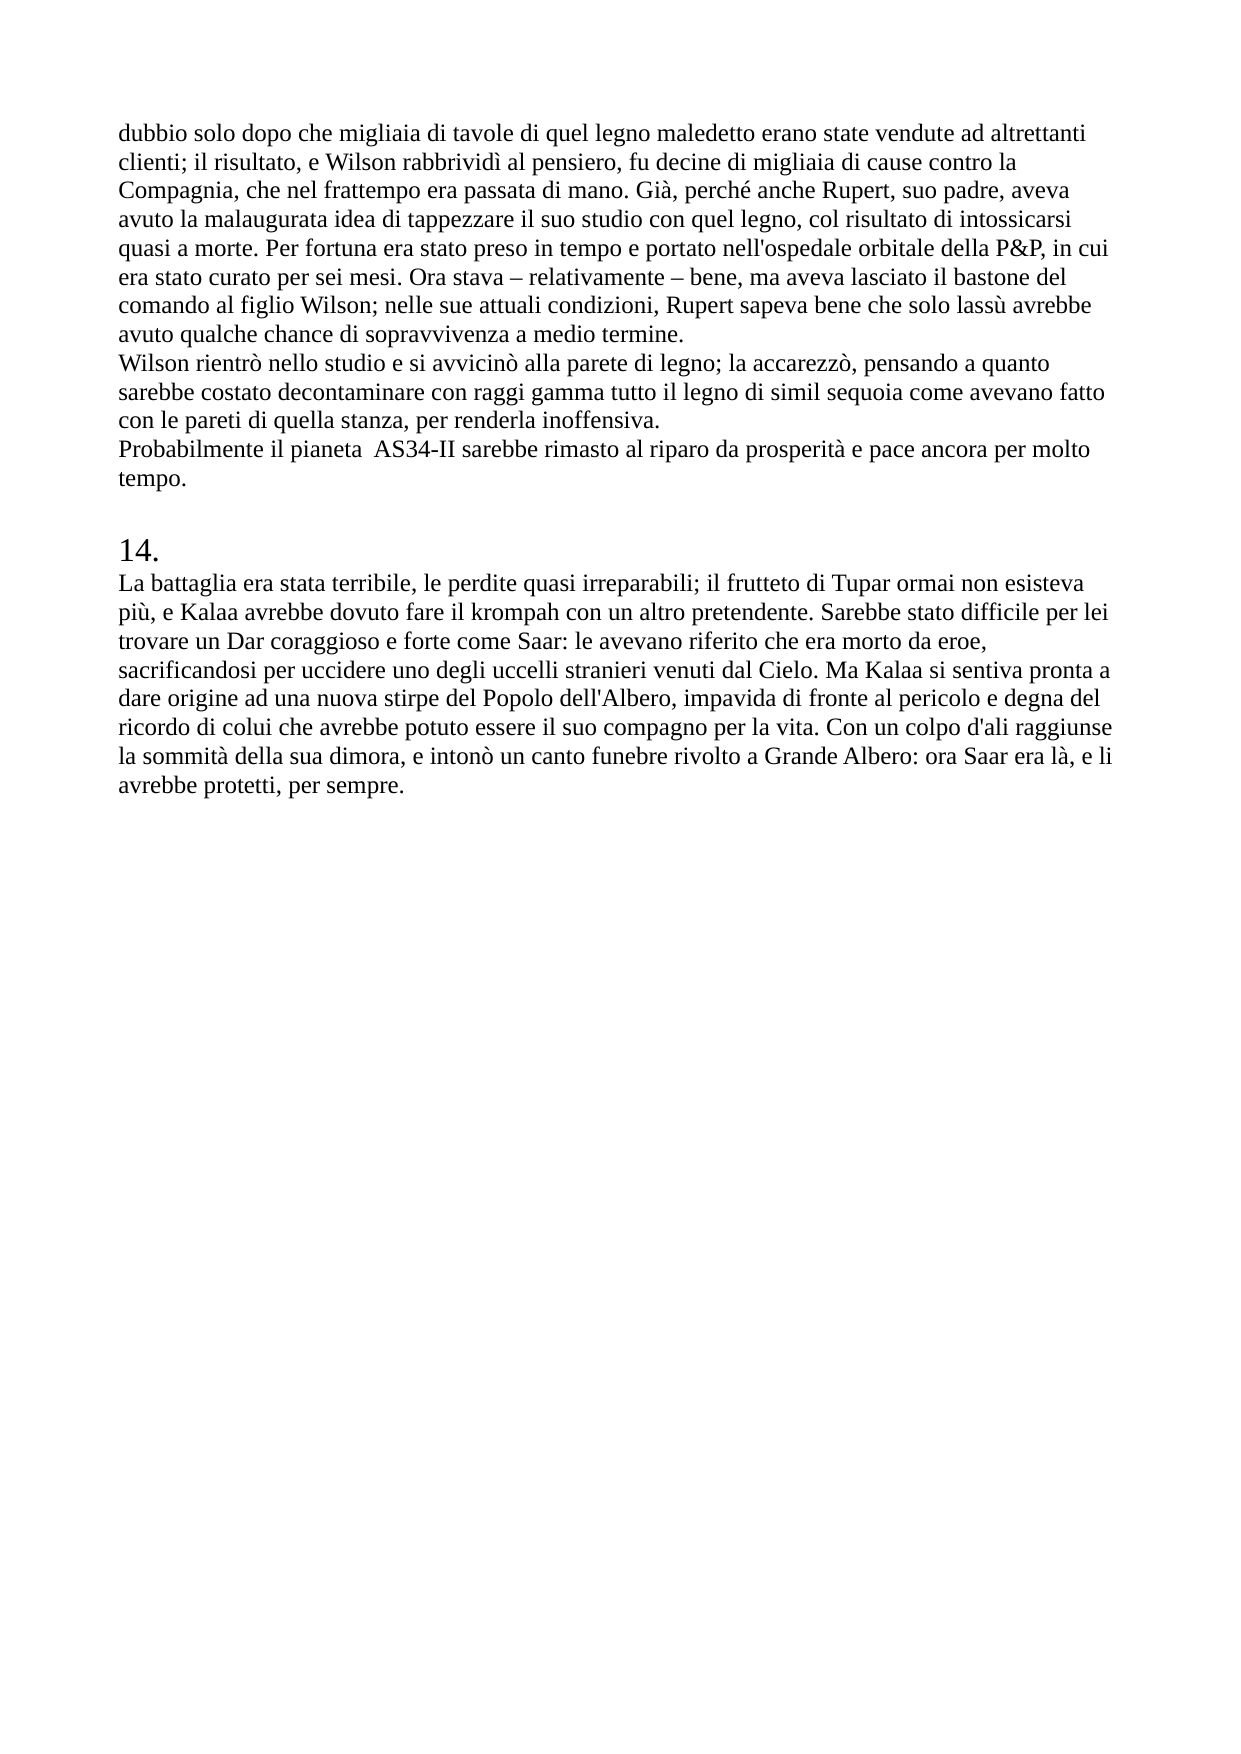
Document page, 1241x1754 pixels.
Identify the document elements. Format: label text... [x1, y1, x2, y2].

text Probabilmente il pianeta AS34-II sarebbe rimasto al riparo da prosperità e pace ancora per molto tempo. [118, 434, 1122, 492]
text Wilson rientrò nello studio e si avvicinò alla parete di legno; la accarezzò, pensando a quanto sarebbe costato decontaminare con raggi gamma tutto il legno di simil sequoia come avevano fatto con le pareti di quella stanza, per renderla inoffensiva. [118, 348, 1122, 434]
text dubbio solo dopo che migliaia di tavole di quel legno maledetto erano state vendute ad altrettanti clienti; il risultato, e Wilson rabbrividì al pensiero, fu decine di migliaia di cause contro la Compagnia, che nel frattempo era passata di mano. Già, perché anche Rupert, suo padre, aveva avuto la malaugurata idea di tappezzare il suo studio con quel legno, col risultato di intossicarsi quasi a morte. Per fortuna era stato preso in tempo e portato nell'ospedale orbitale della P&P, in cui era stato curato per sei mesi. Ora stava – relativamente – bene, ma aveva lasciato il bastone del comando al figlio Wilson; nelle sue attuali condizioni, Rupert sapeva bene che solo lassù avrebbe avuto qualche chance di sopravvivenza a medio termine. [118, 118, 1122, 348]
text 14. [118, 530, 1122, 568]
text La battaglia era stata terribile, le perdite quasi irreparabili; il frutteto di Tupar ormai non esisteva più, e Kalaa avrebbe dovuto fare il krompah con un altro pretendente. Sarebbe stato difficile per lei trovare un Dar coraggioso e forte come Saar: le avevano riferito che era morto da eroe, sacrificandosi per uccidere uno degli uccelli stranieri venuti dal Cielo. Ma Kalaa si sentiva pronta a dare origine ad una nuova stirpe del Popolo dell'Albero, impavida di fronte al pericolo e degna del ricordo di colui che avrebbe potuto essere il suo compagno per la vita. Con un colpo d'ali raggiunse la sommità della sua dimora, e intonò un canto funebre rivolto a Grande Albero: ora Saar era là, e li avrebbe protetti, per sempre. [118, 568, 1122, 798]
